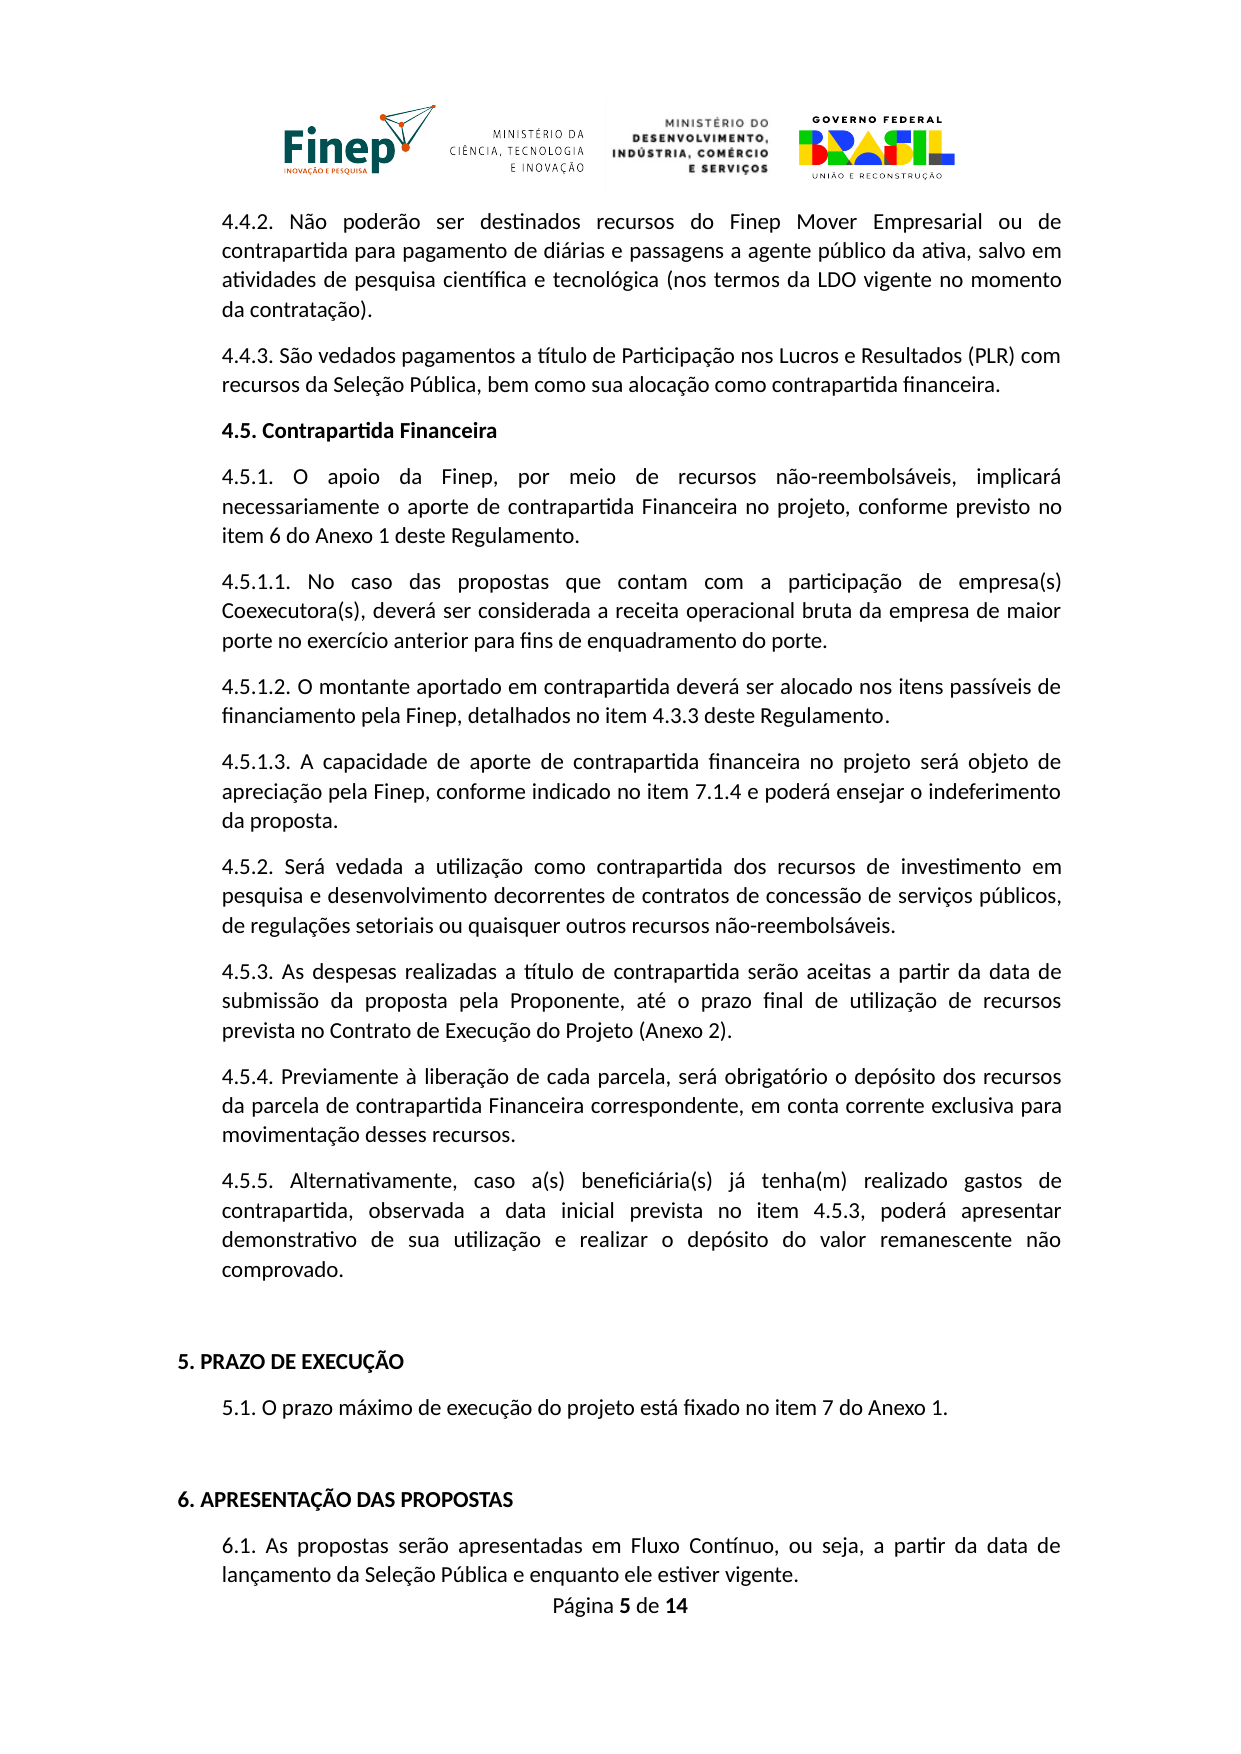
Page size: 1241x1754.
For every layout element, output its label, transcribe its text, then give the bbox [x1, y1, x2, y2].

text 4.5.1.1. No caso das propostas que contam com a participação de empresa(s) Coexecutora(s), deverá ser considerada a receita operacional bruta da empresa de maior porte no exercício anterior para fins de enquadramento do porte. [222, 567, 1063, 654]
text 4.4.2. Não poderão ser destinados recursos do Finep Mover Empresarial ou de contrapartida para pagamento de diárias e passagens a agente público da ativa, salvo em atividades de pesquisa científica e tecnológica (nos termos da LDO vigente no momento da contratação). [222, 207, 1063, 323]
text 4.5.1.3. A capacidade de aporte de contrapartida financeira no projeto será objeto de apreciação pela Finep, conforme indicado no item 7.1.4 e poderá ensejar o indeferimento da proposta. [222, 747, 1063, 834]
text 6. APRESENTAÇÃO DAS PROPOSTAS [177, 1485, 1063, 1513]
text 4.5.5. Alternativamente, caso a(s) beneficiária(s) já tenha(m) realizado gastos de contrapartida, observada a data inicial prevista no item 4.5.3, poderá apresentar demonstrativo de sua utilização e realizar o depósito do valor remanescente não comprovado. [222, 1167, 1063, 1283]
text 4.5. Contrapartida Financeira [222, 416, 1063, 444]
text 4.4.3. São vedados pagamentos a título de Participação nos Lucros e Resultados (PLR) com recursos da Seleção Pública, bem como sua alocação como contrapartida financeira. [222, 341, 1063, 398]
text 4.5.4. Previamente à liberação de cada parcela, será obrigatório o depósito dos recursos da parcela de contrapartida Financeira correspondente, em conta corrente exclusiva para movimentação desses recursos. [222, 1062, 1063, 1148]
text 6.1. As propostas serão apresentadas em Fluxo Contínuo, ou seja, a partir da data de lançamento da Seleção Pública e enquanto ele estiver vigente. [222, 1531, 1063, 1588]
text 5.1. O prazo máximo de execução do projeto está fixado no item 7 do Anexo 1. [222, 1393, 1063, 1421]
text 4.5.1. O apoio da Finep, por meio de recursos não-reembolsáveis, implicará necessariamente o aporte de contrapartida Financeira no projeto, conforme previsto no item 6 do Anexo 1 deste Regulamento. [222, 462, 1063, 549]
text 5. PRAZO DE EXECUÇÃO [177, 1347, 1063, 1375]
text 4.5.3. As despesas realizadas a título de contrapartida serão aceitas a partir da data de submissão da proposta pela Proponente, até o prazo final de utilização de recursos prevista no Contrato de Execução do Projeto (Anexo 2). [222, 957, 1063, 1044]
text 4.5.1.2. O montante aportado em contrapartida deverá ser alocado nos itens passíveis de financiamento pela Finep, detalhados no item 4.3.3 deste Regulamento. [222, 672, 1063, 729]
text 4.5.2. Será vedada a utilização como contrapartida dos recursos de investimento em pesquisa e desenvolvimento decorrentes de contratos de concessão de serviços públicos, de regulações setoriais ou quaisquer outros recursos não-reembolsáveis. [222, 852, 1063, 939]
